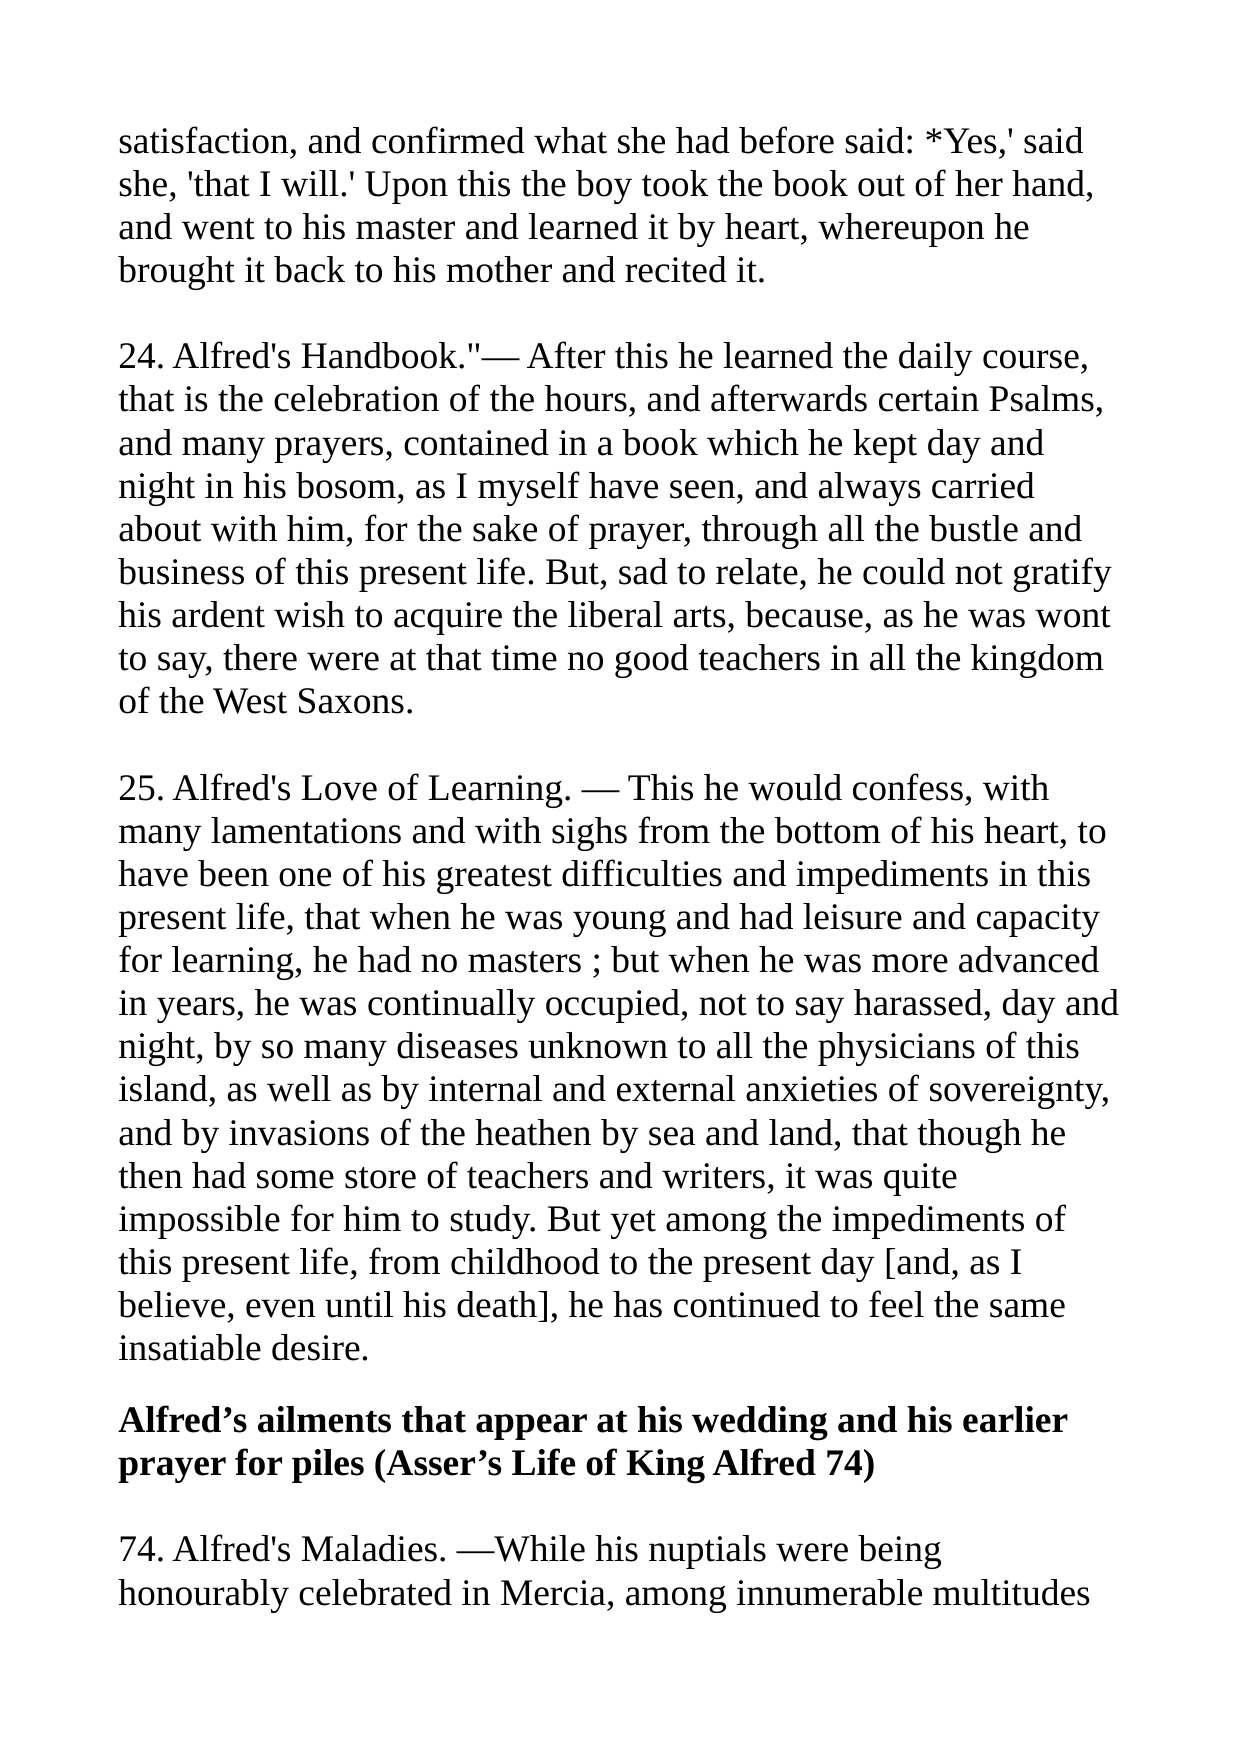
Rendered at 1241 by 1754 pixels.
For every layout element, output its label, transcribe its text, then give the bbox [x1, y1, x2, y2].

text 24. Alfred's Handbook."— After this he learned the daily course, that is the celebration of the hours, and afterwards certain Psalms, and many prayers, contained in a book which he kept day and night in his bosom, as I myself have seen, and always carried about with him, for the sake of prayer, through all the bustle and business of this present life. But, sad to relate, he could not gratify his ardent wish to acquire the liberal arts, because, as he was wont to say, there were at that time no good teachers in all the kingdom of the West Saxons. [118, 334, 1122, 722]
text Alfred’s ailments that appear at his wedding and his earlier prayer for piles (Asser’s Life of King Alfred 74) [118, 1397, 1122, 1484]
text satisfaction, and confirmed what she had before said: *Yes,' said she, 'that I will.' Upon this the boy took the book out of her hand, and went to his master and learned it by heart, whereupon he brought it back to his mother and recited it. [118, 118, 1122, 291]
text 25. Alfred's Love of Learning. — This he would confess, with many lamentations and with sighs from the bottom of his heart, to have been one of his greatest difficulties and impediments in this present life, that when he was young and had leisure and capacity for learning, he had no masters ; but when he was more advanced in years, he was continually occupied, not to say harassed, day and night, by so many diseases unknown to all the physicians of this island, as well as by internal and external anxieties of sovereignty, and by invasions of the heathen by sea and land, that though he then had some store of teachers and writers, it was quite impossible for him to study. But yet among the impediments of this present life, from childhood to the present day [and, as I believe, even until his death], he has continued to feel the same insatiable desire. [118, 765, 1122, 1369]
text 74. Alfred's Maladies. —While his nuptials were being honourably celebrated in Mercia, among innumerable multitudes [118, 1527, 1122, 1613]
